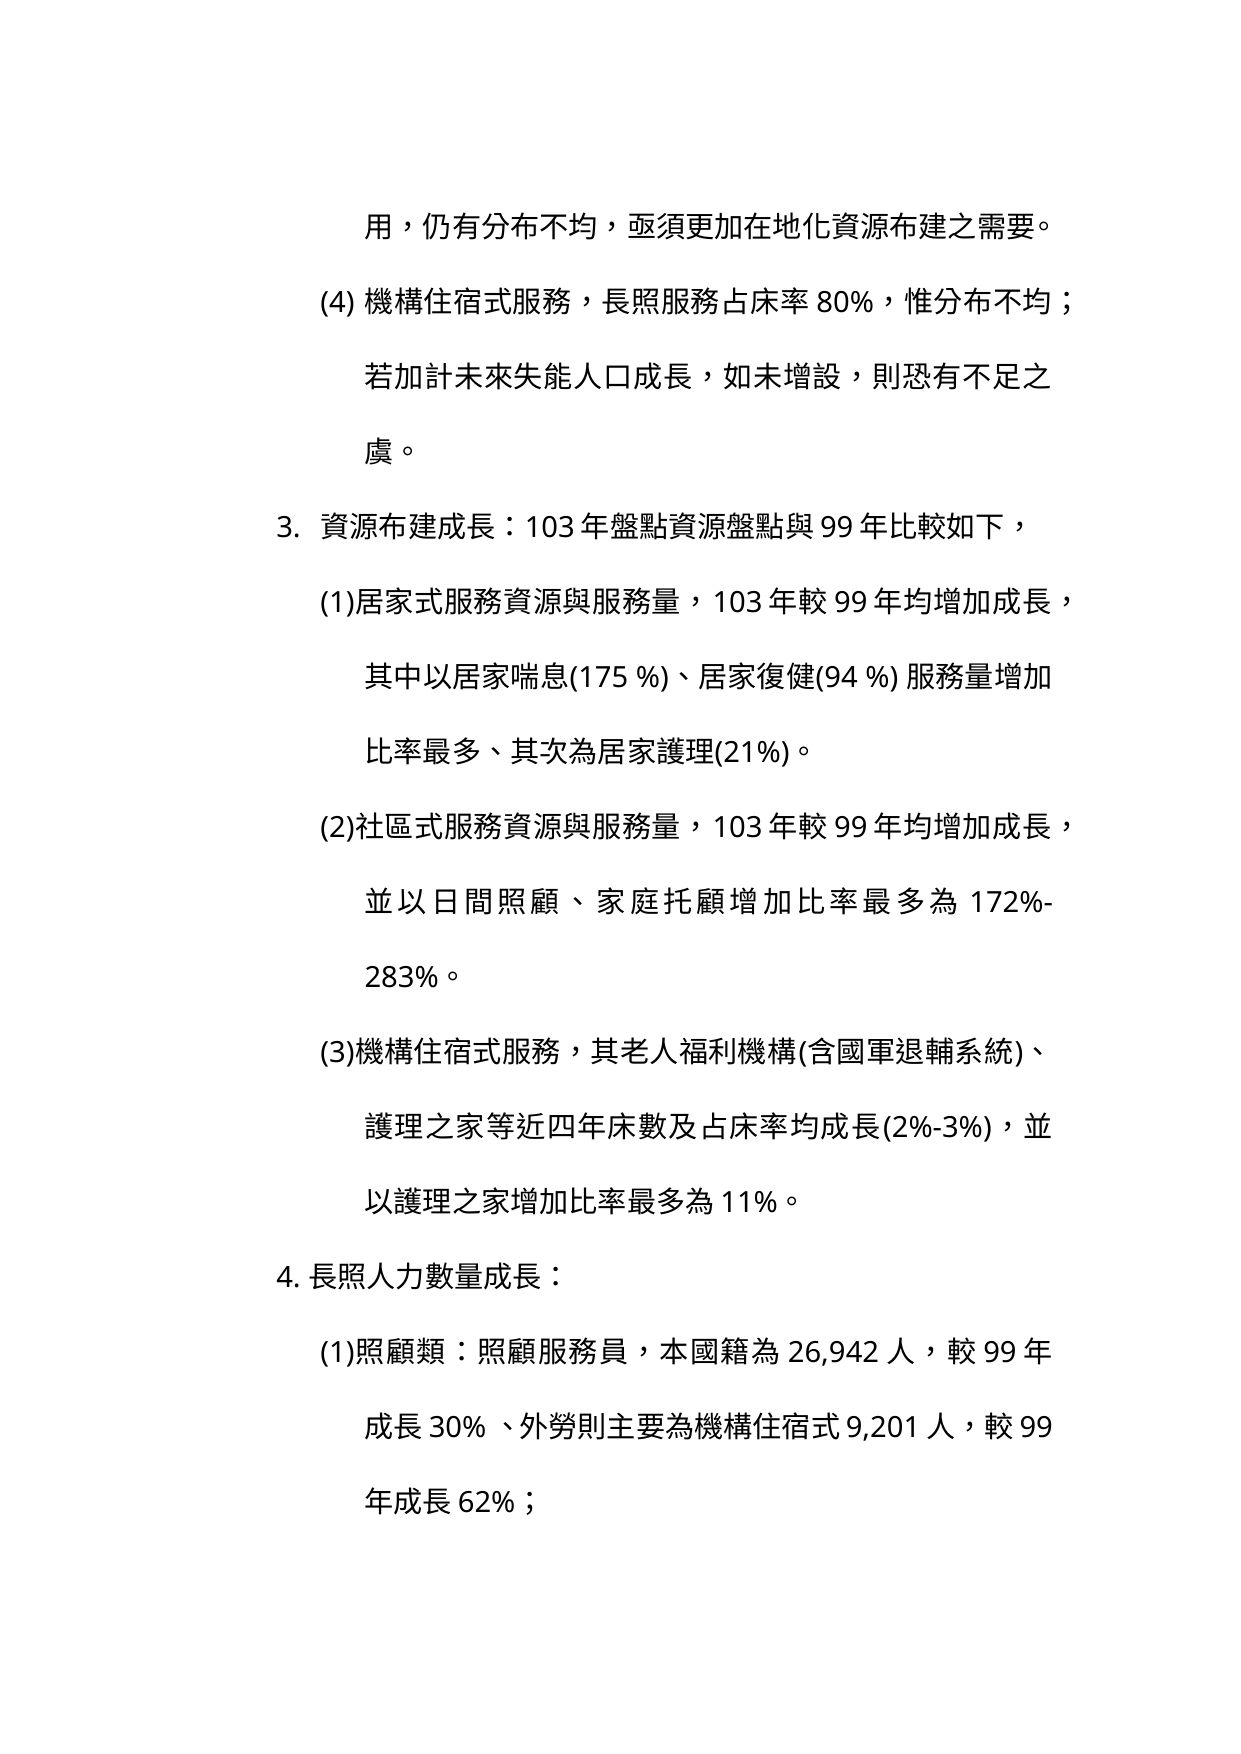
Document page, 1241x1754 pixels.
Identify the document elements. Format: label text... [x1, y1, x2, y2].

text (2)社區式服務資源與服務量，103年較99年均增加成長，並以日間照顧、家庭托顧增加比率最多為172%-283%。 [320, 787, 1053, 1012]
text (4) 機構住宿式服務，長照服務占床率80%，惟分布不均；若加計未來失能人口成長，如未增設，則恐有不足之虞。 [320, 262, 1053, 487]
text (1)居家式服務資源與服務量，103年較99年均增加成長，其中以居家喘息(175 %)、居家復健(94 %) 服務量增加比率最多、其次為居家護理(21%)。 [320, 562, 1053, 787]
text 4. 長照人力數量成長： [276, 1237, 1053, 1312]
text 3. 資源布建成長：103年盤點資源盤點與99年比較如下， [276, 487, 1053, 562]
text (3) 社區式服務，日間照顧服務之使用，其長期照顧型服務使用約為64% 、身障型為67% ，應強化宣導民眾使用，仍有分布不均，亟須更加在地化資源布建之需要。 [320, 187, 1053, 262]
text (3)機構住宿式服務，其老人福利機構(含國軍退輔系統)、護理之家等近四年床數及占床率均成長(2%-3%)，並以護理之家增加比率最多為11%。 [320, 1012, 1053, 1237]
text (1)照顧類：照顧服務員，本國籍為26,942人，較99年成長30% 、外勞則主要為機構住宿式9,201人，較99年成長62%； [320, 1312, 1053, 1537]
